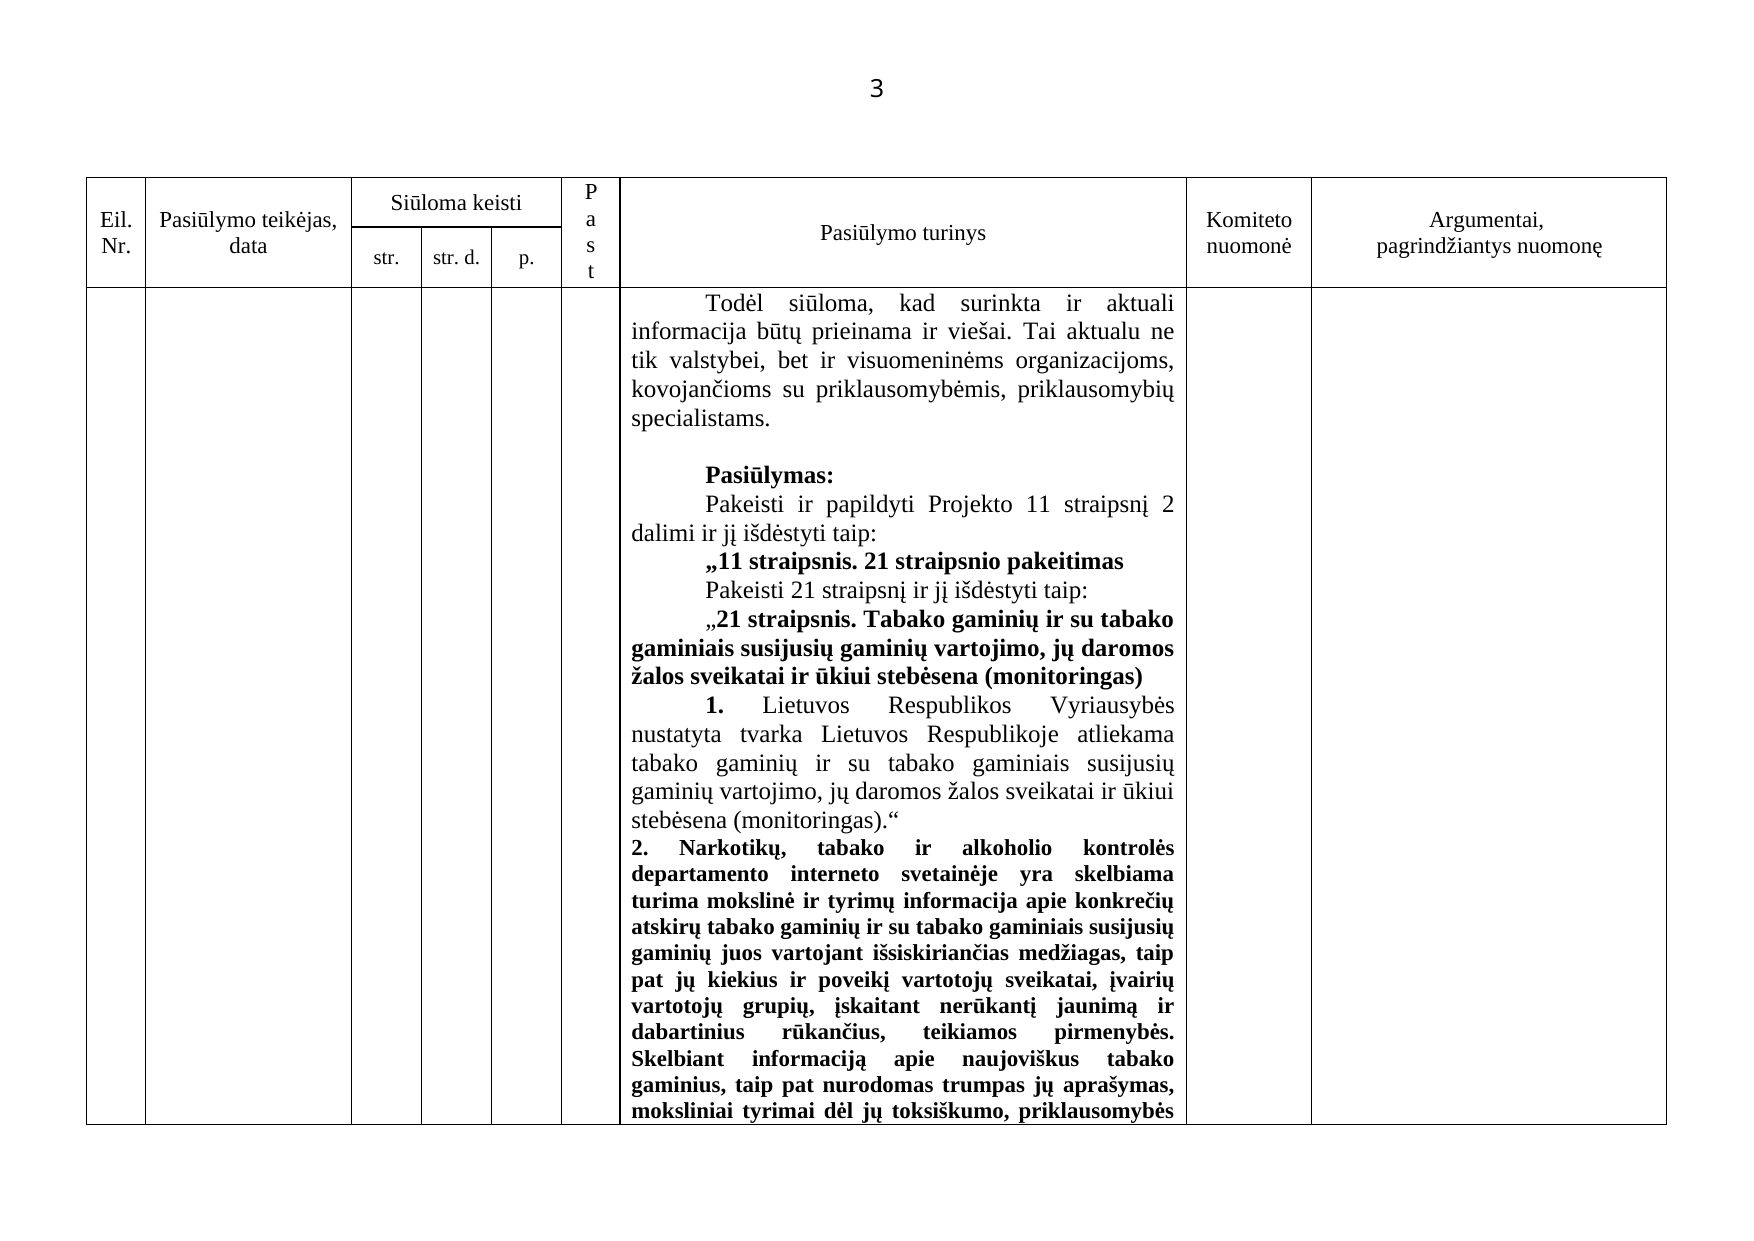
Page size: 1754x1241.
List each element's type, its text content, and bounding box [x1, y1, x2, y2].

table_cell [352, 288, 421, 1124]
table_cell [87, 288, 145, 1124]
table_cell [1312, 288, 1666, 1124]
table_cell Todėl siūloma, kad surinkta ir aktuali informacija būtų prieinama ir viešai. Tai aktualu ne tik valstybei, bet ir visuomeninėms organizacijoms, kovojančioms su priklausomybėmis, priklausomybių specialistams. Pasiūlymas: Pakeisti ir papildyti Projekto 11 straipsnį 2 dalimi ir jį išdėstyti taip: „11 straipsnis. 21 straipsnio pakeitimas Pakeisti 21 straipsnį ir jį išdėstyti taip: „21 straipsnis. Tabako gaminių ir su tabako gaminiais susijusių gaminių vartojimo, jų daromos žalos sveikatai ir ūkiui stebėsena (monitoringas) 1. Lietuvos Respublikos Vyriausybės nustatyta tvarka Lietuvos Respublikoje atliekama tabako gaminių ir su tabako gaminiais susijusių gaminių vartojimo, jų daromos žalos sveikatai ir ūkiui stebėsena (monitoringas).“ 2. Narkotikų, tabako ir alkoholio kontrolės departamento interneto svetainėje yra skelbiama turima mokslinė ir tyrimų informacija apie konkrečių atskirų tabako gaminių ir su tabako gaminiais susijusių gaminių juos vartojant išsiskiriančias medžiagas, taip pat jų kiekius ir poveikį vartotojų sveikatai, įvairių vartotojų grupių, įskaitant nerūkantį jaunimą ir dabartinius rūkančius, teikiamos pirmenybės. Skelbiant informaciją apie naujoviškus tabako gaminius, taip pat nurodomas trumpas jų aprašymas, moksliniai tyrimai dėl jų toksiškumo, priklausomybės [621, 288, 1186, 1124]
table_cell [146, 288, 351, 1124]
table_header Argumentai, pagrindžiantys nuomonę [1312, 178, 1666, 287]
table_header Pasiūlymo teikėjas, data [146, 178, 351, 287]
table_header Eil. Nr. [87, 178, 145, 287]
table_cell p. [492, 228, 561, 287]
table_cell [492, 288, 561, 1124]
table_cell [422, 288, 491, 1124]
table_cell str. [352, 228, 421, 287]
table_header Siūloma keisti [352, 178, 561, 226]
table_header Pastabos [562, 178, 619, 287]
table_cell [1187, 288, 1311, 1124]
table_header Komiteto nuomonė [1187, 178, 1311, 287]
table_cell str. d. [422, 228, 491, 287]
table_header Pasiūlymo turinys [621, 178, 1186, 287]
table_cell [562, 288, 619, 1124]
